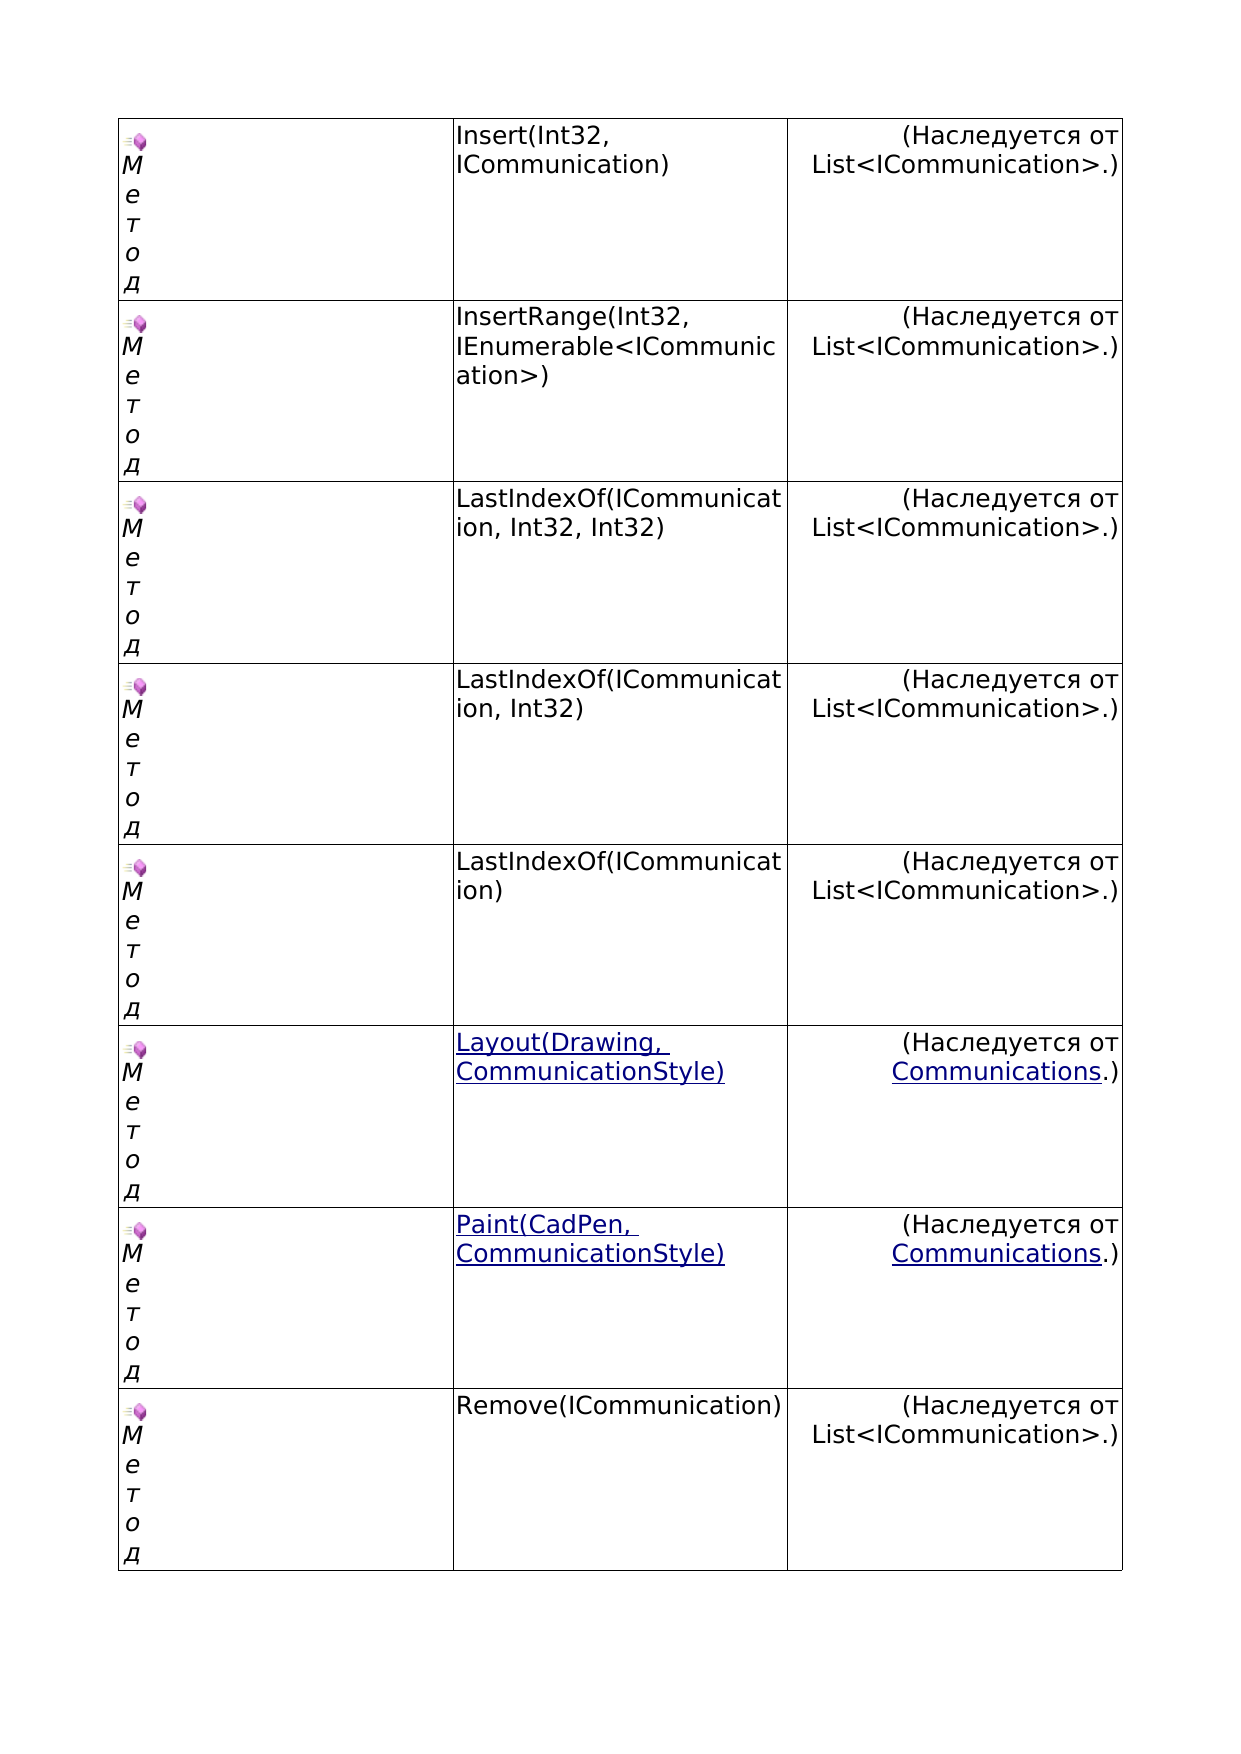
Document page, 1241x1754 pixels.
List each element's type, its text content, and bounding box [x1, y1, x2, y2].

table_cell InsertRange(Int32, IEnumerable<ICommunication>) [454, 301, 787, 481]
table_cell (Наследуется от List<ICommunication>.) [788, 119, 1122, 299]
table_cell LastIndexOf(ICommunication, Int32, Int32) [454, 482, 787, 662]
picture [121, 133, 147, 151]
table_cell Layout(Drawing, CommunicationStyle) [454, 1026, 787, 1207]
table_cell [119, 664, 453, 844]
picture [121, 678, 147, 696]
picture [121, 496, 147, 514]
table_cell LastIndexOf(ICommunication, Int32) [454, 664, 787, 844]
picture [121, 1041, 147, 1059]
picture [121, 1403, 147, 1421]
table_cell [119, 301, 453, 481]
table_cell (Наследуется от List<ICommunication>.) [788, 482, 1122, 662]
picture [121, 315, 147, 333]
table_cell (Наследуется от List<ICommunication>.) [788, 845, 1122, 1025]
table_cell [119, 119, 453, 299]
table_cell [119, 1208, 453, 1388]
table_cell (Наследуется от Communications.) [788, 1208, 1122, 1388]
table_cell LastIndexOf(ICommunication) [454, 845, 787, 1025]
picture [121, 1222, 147, 1240]
table_cell Paint(CadPen, CommunicationStyle) [454, 1208, 787, 1388]
table_cell Insert(Int32, ICommunication) [454, 119, 787, 299]
table_cell (Наследуется от List<ICommunication>.) [788, 301, 1122, 481]
table_cell [119, 1026, 453, 1207]
table_cell (Наследуется от List<ICommunication>.) [788, 1389, 1122, 1570]
table_cell [119, 482, 453, 662]
table_cell [119, 1389, 453, 1570]
table_cell Remove(ICommunication) [454, 1389, 787, 1570]
table_cell (Наследуется от List<ICommunication>.) [788, 664, 1122, 844]
table_cell (Наследуется от Communications.) [788, 1026, 1122, 1207]
picture [121, 859, 147, 877]
table_cell [119, 845, 453, 1025]
